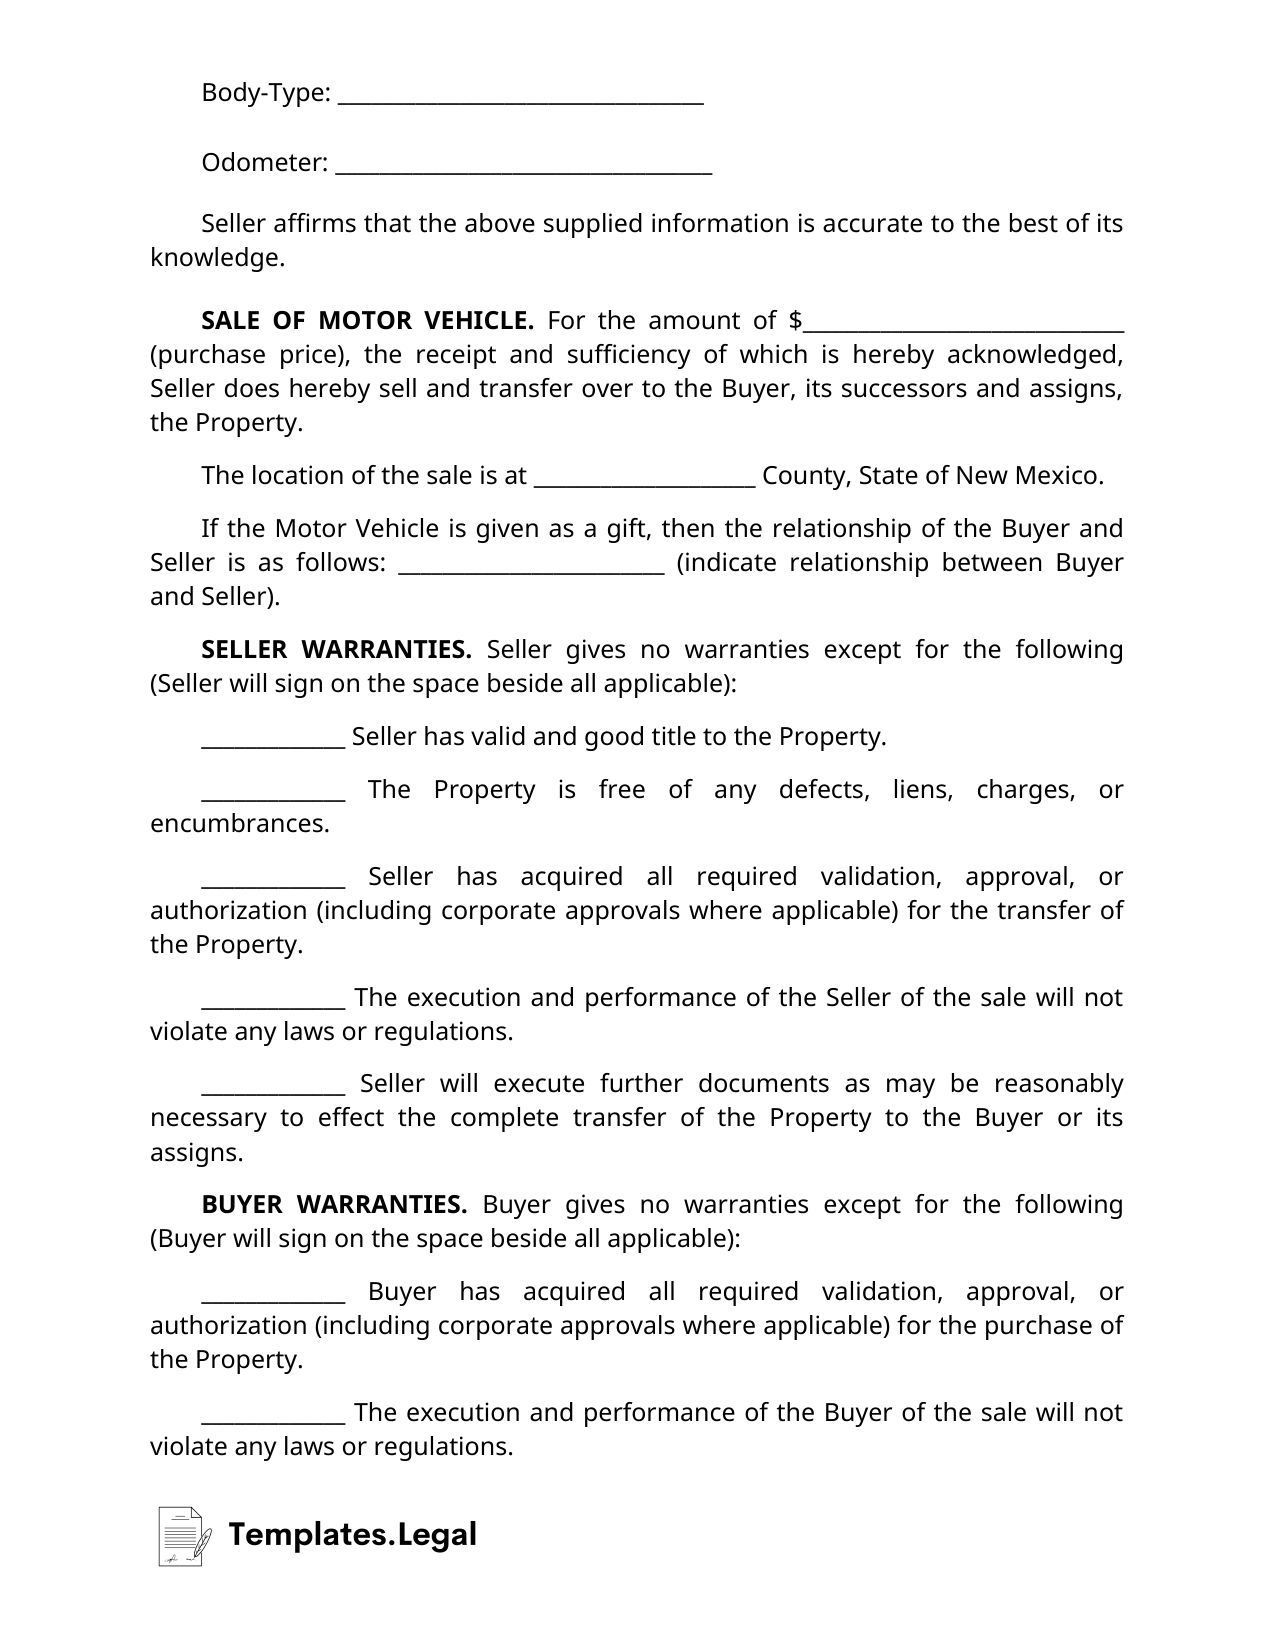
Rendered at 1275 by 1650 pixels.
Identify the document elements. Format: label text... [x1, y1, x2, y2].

text _____________ The Property is free of any defects, liens, charges, or encumbrances. [150, 771, 1125, 839]
text If the Motor Vehicle is given as a gift, then the relationship of the Buyer and Seller is as follows: ________________________ (indicate relationship between Buyer and Seller). [150, 511, 1125, 613]
text _____________ Seller has valid and good title to the Property. [150, 718, 1125, 753]
text SELLER WARRANTIES. Seller gives no warranties except for the following (Seller will sign on the space beside all applicable): [150, 632, 1125, 700]
text _____________ The execution and performance of the Buyer of the sale will not violate any laws or regulations. [150, 1395, 1125, 1463]
text BUYER WARRANTIES. Buyer gives no warranties except for the following (Buyer will sign on the space beside all applicable): [150, 1187, 1125, 1255]
text Odometer: __________________________________ [150, 144, 1125, 178]
text Body-Type: _________________________________ [150, 75, 1125, 109]
text SALE OF MOTOR VEHICLE. For the amount of $_____________________________ (purchase price), the receipt and sufficiency of which is hereby acknowledged, Seller does hereby sell and transfer over to the Buyer, its successors and assigns, the Property. [150, 303, 1125, 439]
text The location of the sale is at ____________________ County, State of New Mexico. [150, 458, 1125, 492]
text _____________ Buyer has acquired all required validation, approval, or authorization (including corporate approvals where applicable) for the purchase of the Property. [150, 1274, 1125, 1376]
text _____________ Seller will execute further documents as may be reasonably necessary to effect the complete transfer of the Property to the Buyer or its assigns. [150, 1066, 1125, 1168]
text _____________ The execution and performance of the Seller of the sale will not violate any laws or regulations. [150, 979, 1125, 1047]
text Seller affirms that the above supplied information is accurate to the best of its knowledge. [150, 206, 1125, 274]
text _____________ Seller has acquired all required validation, approval, or authorization (including corporate approvals where applicable) for the transfer of the Property. [150, 858, 1125, 960]
